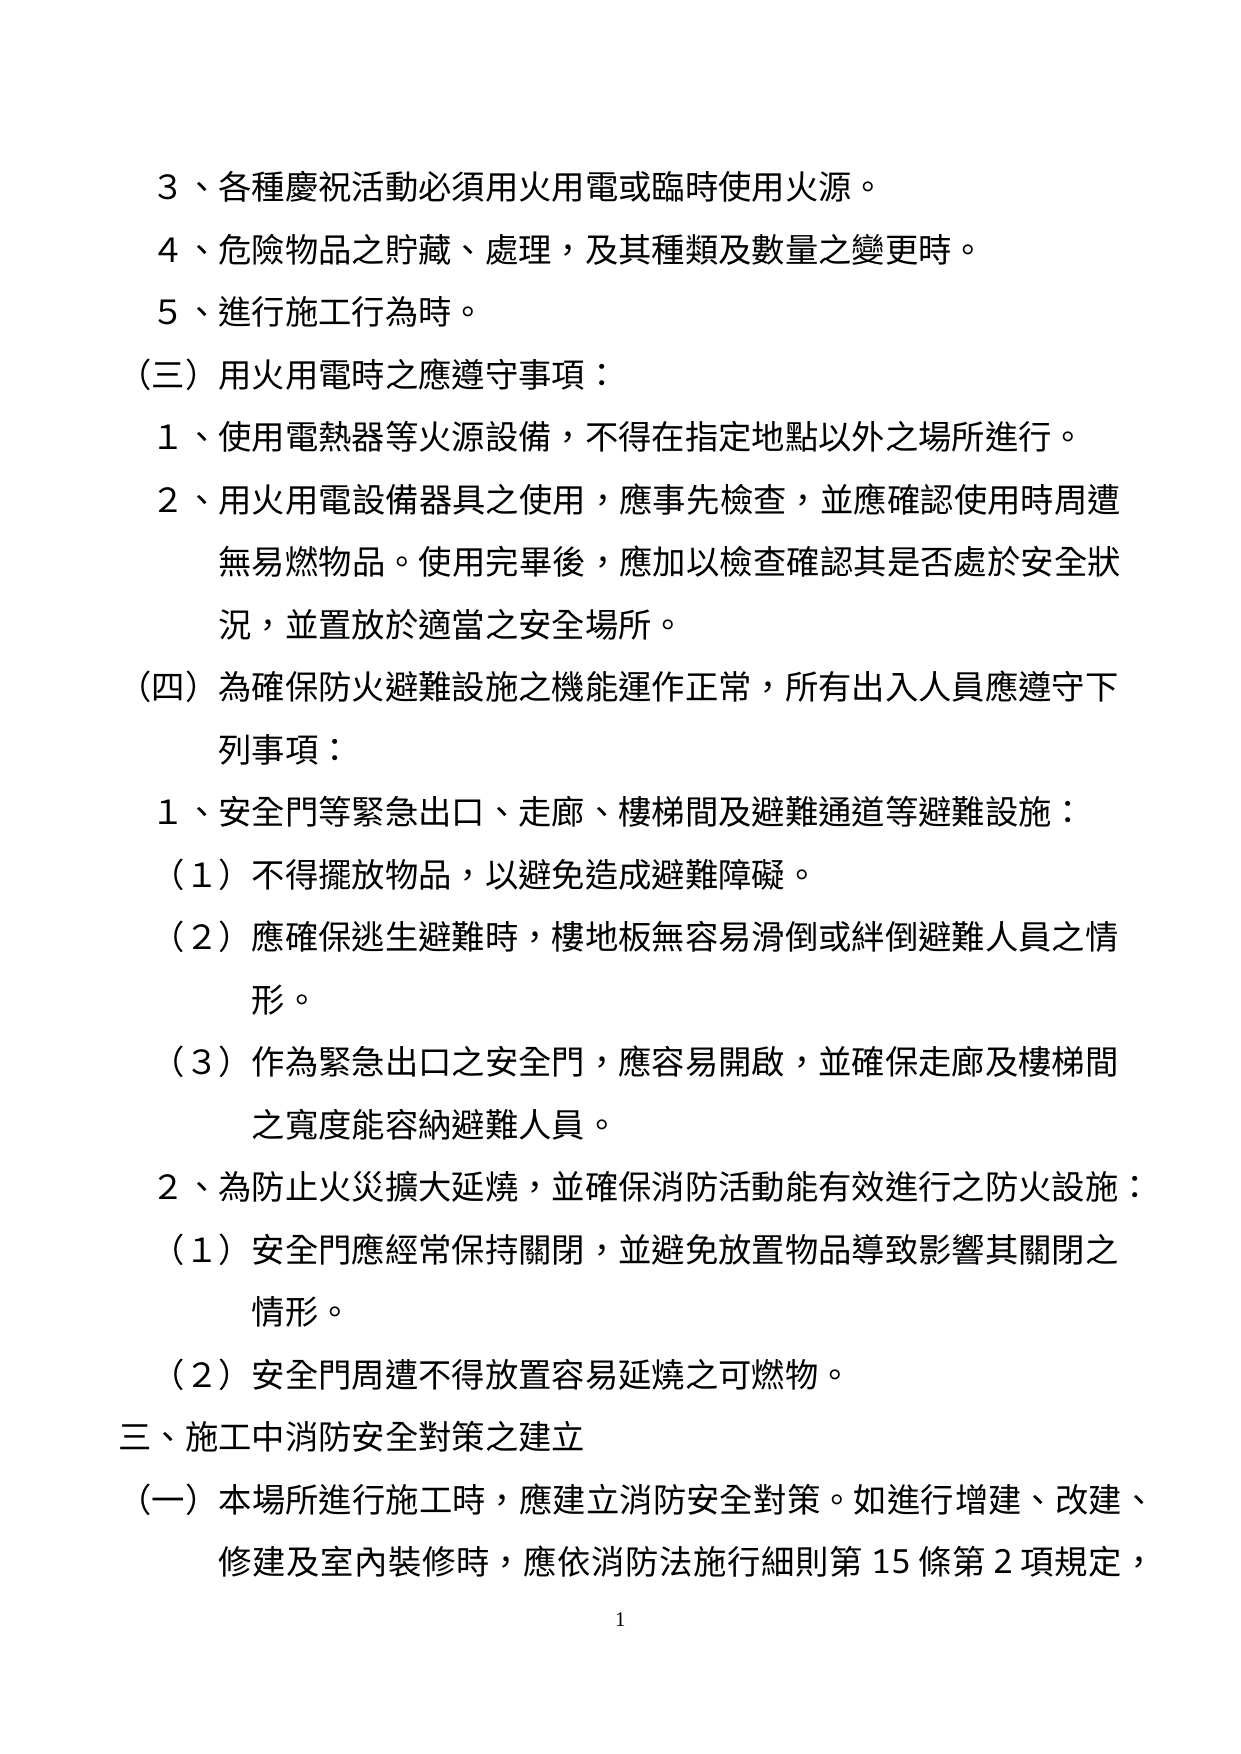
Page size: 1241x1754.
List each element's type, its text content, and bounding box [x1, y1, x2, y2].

text 三、施工中消防安全對策之建立 [118, 1393, 1122, 1456]
text １、使用電熱器等火源設備，不得在指定地點以外之場所進行。 [151, 393, 1122, 456]
text （２）安全門周遭不得放置容易延燒之可燃物。 [151, 1331, 1122, 1393]
text （１）不得擺放物品，以避免造成避難障礙。 [151, 831, 1122, 893]
text ５、進行施工行為時。 [118, 268, 1122, 331]
text １、安全門等緊急出口、走廊、樓梯間及避難通道等避難設施： [151, 768, 1122, 831]
text （四）為確保防火避難設施之機能運作正常，所有出入人員應遵守下列事項： [118, 643, 1122, 768]
text （１）安全門應經常保持關閉，並避免放置物品導致影響其關閉之情形。 [151, 1206, 1122, 1331]
text （一）本場所進行施工時，應建立消防安全對策。如進行增建、改建、修建及室內裝修時，應依消防法施行細則第15條第2項規定，參照「製定現有建築物（場所）施工中消防防護計畫指導須知」製定本場所「施工中消防防護計畫」，連同「現有建築物（場所）施工中消防防護計畫提報表」、「現有建築物（場所）施工中消防防護計畫自行檢查表」，於實際開工日3天前，提報轄區消防機關備查，以監督施工單位用火、用電安全。 [118, 1456, 1122, 1581]
text （２）應確保逃生避難時，樓地板無容易滑倒或絆倒避難人員之情形。 [151, 893, 1122, 1018]
text ４、危險物品之貯藏、處理，及其種類及數量之變更時。 [118, 206, 1122, 268]
text （三）用火用電時之應遵守事項： [118, 331, 1122, 393]
text ２、用火用電設備器具之使用，應事先檢查，並應確認使用時周遭無易燃物品。使用完畢後，應加以檢查確認其是否處於安全狀況，並置放於適當之安全場所。 [151, 456, 1122, 643]
text ２、為防止火災擴大延燒，並確保消防活動能有效進行之防火設施： [151, 1143, 1122, 1206]
text （３）作為緊急出口之安全門，應容易開啟，並確保走廊及樓梯間之寬度能容納避難人員。 [151, 1018, 1122, 1143]
text ３、各種慶祝活動必須用火用電或臨時使用火源。 [118, 143, 1122, 206]
